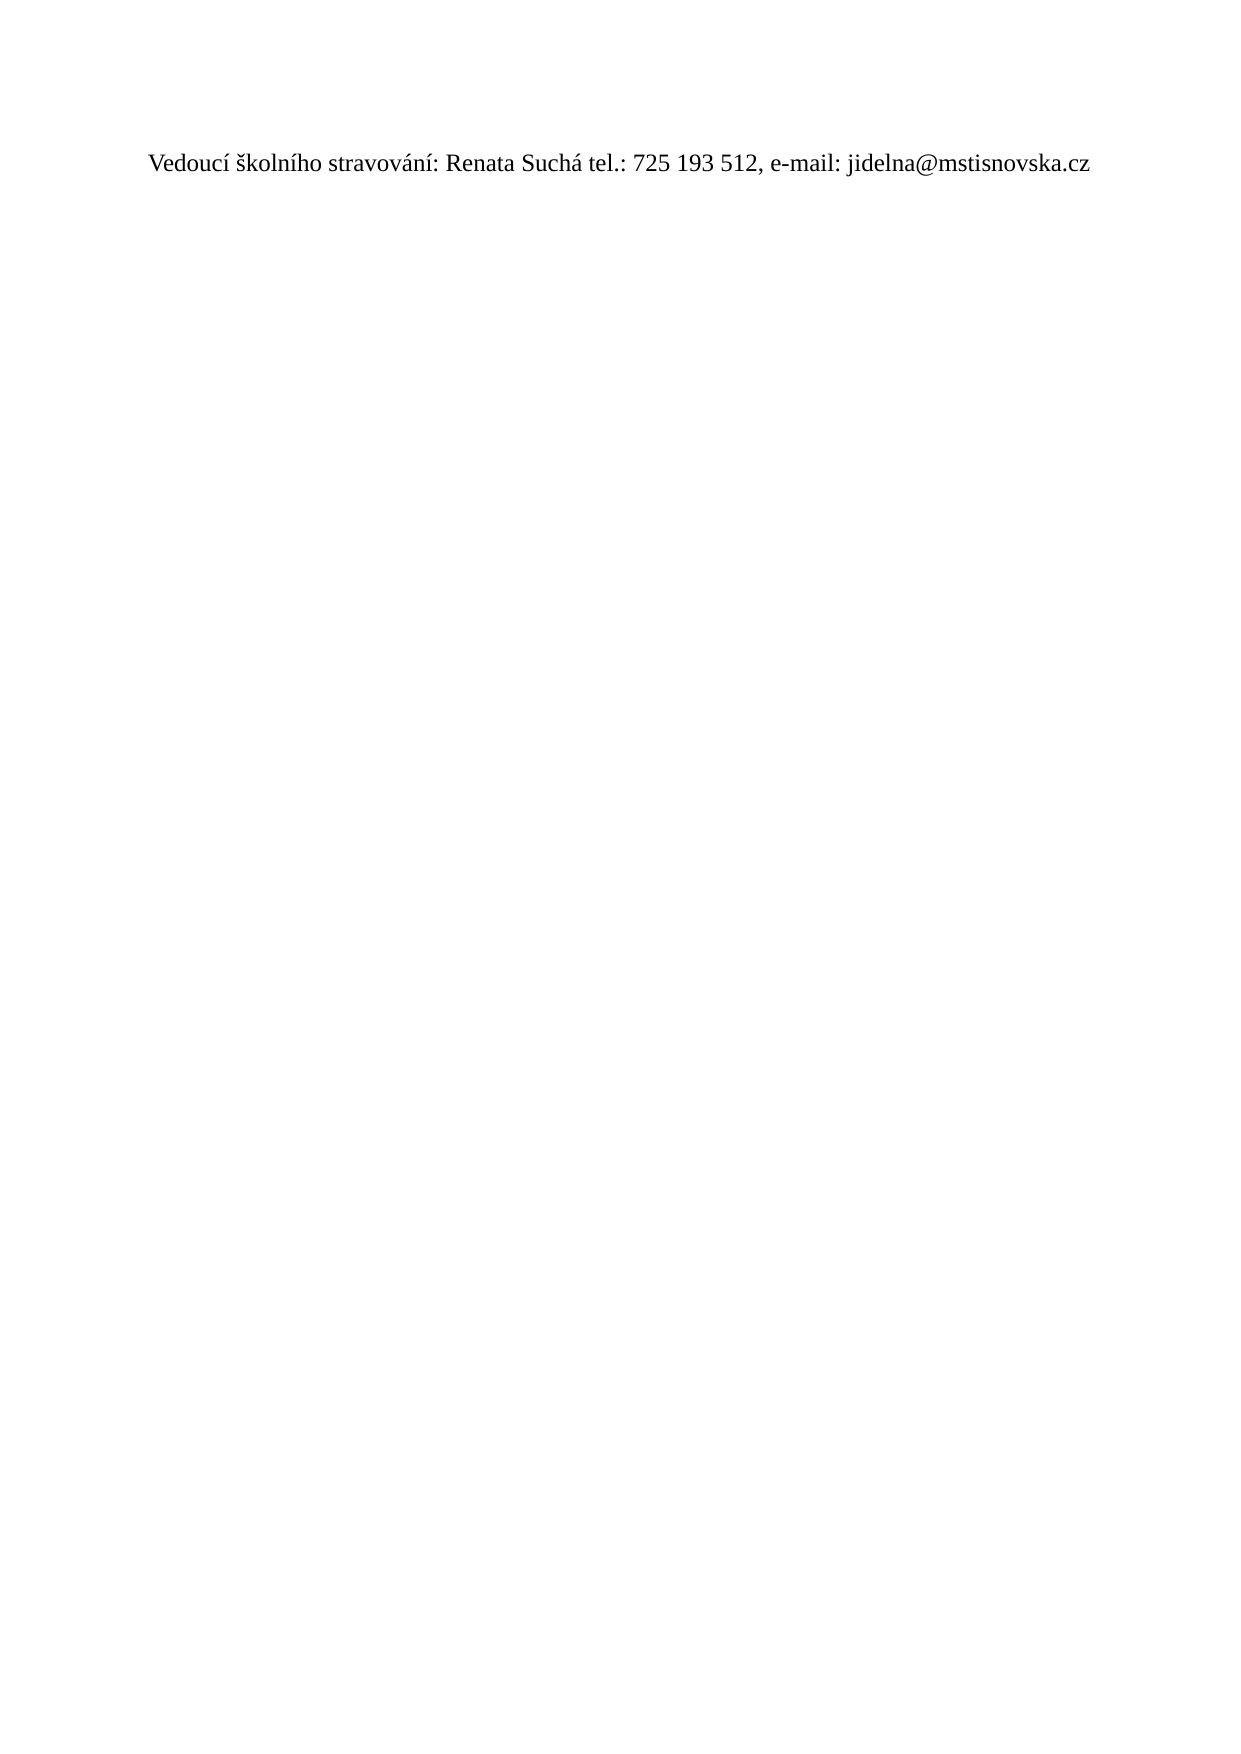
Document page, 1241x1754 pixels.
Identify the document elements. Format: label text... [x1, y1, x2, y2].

text Vedoucí školního stravování: Renata Suchá tel.: 725 193 512, e-mail: jidelna@mstisnovska.cz [148, 148, 1093, 176]
